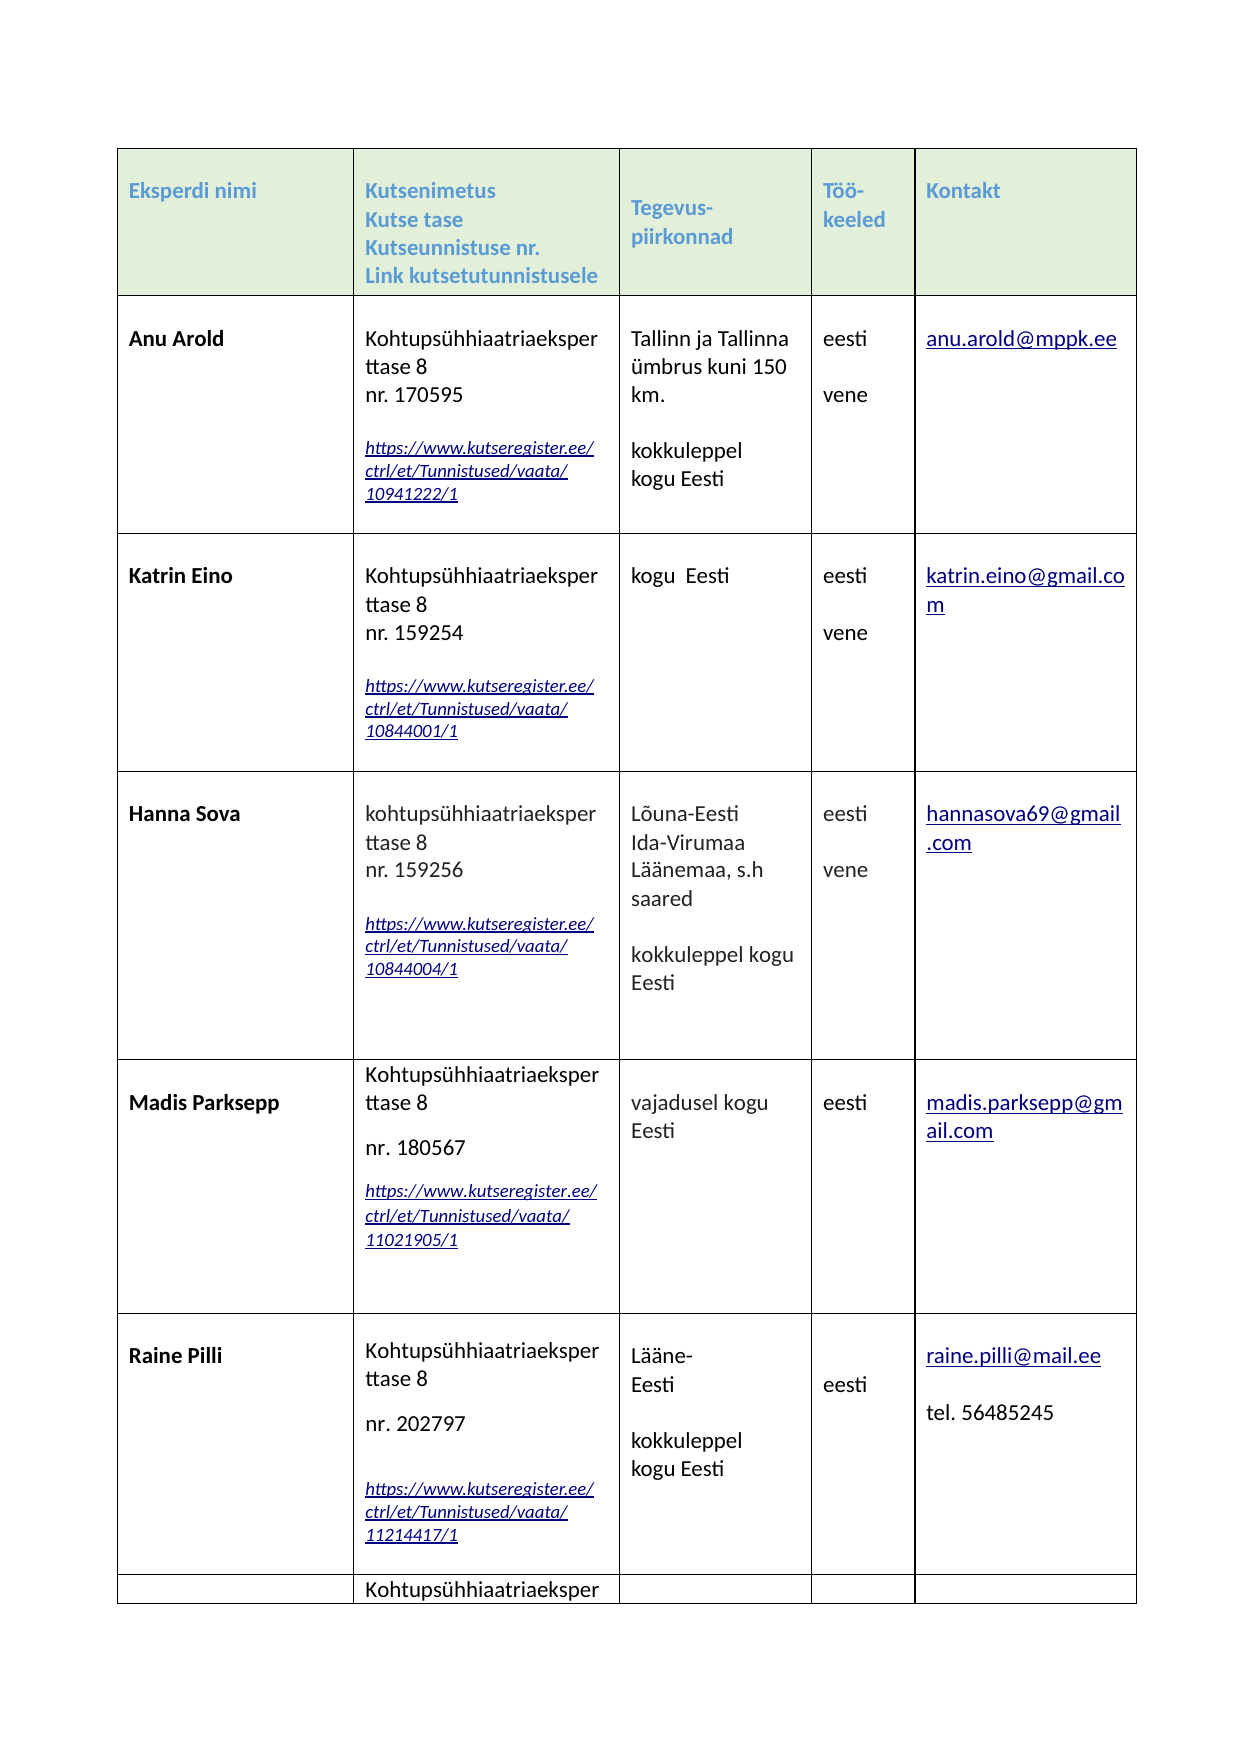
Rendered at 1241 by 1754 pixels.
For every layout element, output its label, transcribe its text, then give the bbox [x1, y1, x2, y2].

table_cell Anu Arold [118, 296, 353, 533]
table_header Kutsenimetus Kutse tase Kutseunnistuse nr. Link kutsetutunnistusele [354, 149, 619, 295]
table_cell [916, 1575, 1136, 1603]
table_header Kontakt [916, 149, 1136, 295]
table_header Eksperdi nimi [118, 149, 353, 295]
table_cell madis.parksepp@gmail.com [916, 1060, 1136, 1313]
table_cell Katrin Eino [118, 534, 353, 771]
table_cell [118, 1575, 353, 1603]
table_cell Tallinn ja Tallinna ümbrus kuni 150 km. kokkuleppel kogu Eesti [620, 296, 811, 533]
table_cell eesti [812, 1314, 914, 1574]
table_cell eesti [812, 1060, 914, 1313]
table_cell [812, 1575, 914, 1603]
table_cell raine.pilli@mail.ee tel. 56485245 [916, 1314, 1136, 1574]
table_cell Hanna Sova [118, 772, 353, 1059]
table_cell kohtupsühhiaatriaeksperttase 8 nr. 159256 https://www.kutseregister.ee/ctrl/et/Tunnistused/vaata/10844004/1 [354, 772, 619, 1059]
table_header Tegevus-piirkonnad [620, 149, 811, 295]
table_cell kogu Eesti [620, 534, 811, 771]
table_cell katrin.eino@gmail.com [916, 534, 1136, 771]
table_cell Madis Parksepp [118, 1060, 353, 1313]
table_cell Kohtupsühhiaatriaeksperttase 8 nr. 202797 https://www.kutseregister.ee/ctrl/et/Tunnistused/vaata/11214417/1 [354, 1314, 619, 1574]
table_cell Kohtupsühhiaatriaeksperttase 8 nr. 180567 https://www.kutseregister.ee/ctrl/et/Tunnistused/vaata/11021905/1 [354, 1060, 619, 1313]
table_cell Kohtupsühhiaatriaeksper [354, 1575, 619, 1603]
table_cell Raine Pilli [118, 1314, 353, 1574]
table_cell hannasova69@gmail.com [916, 772, 1136, 1059]
table_cell Lõuna-Eesti Ida-Virumaa Läänemaa, s.h saared kokkuleppel kogu Eesti [620, 772, 811, 1059]
table_cell [620, 1575, 811, 1603]
table_cell vajadusel kogu Eesti [620, 1060, 811, 1313]
table_cell Lääne- Eesti kokkuleppel kogu Eesti [620, 1314, 811, 1574]
table_cell anu.arold@mppk.ee [916, 296, 1136, 533]
table_cell Kohtupsühhiaatriaeksperttase 8 nr. 159254 https://www.kutseregister.ee/ctrl/et/Tunnistused/vaata/10844001/1 [354, 534, 619, 771]
table_cell eesti vene [812, 296, 914, 533]
table_cell Kohtupsühhiaatriaeksperttase 8 nr. 170595 https://www.kutseregister.ee/ctrl/et/Tunnistused/vaata/10941222/1 [354, 296, 619, 533]
table_header Töö- keeled [812, 149, 914, 295]
table_cell eesti vene [812, 772, 914, 1059]
table_cell eesti vene [812, 534, 914, 771]
